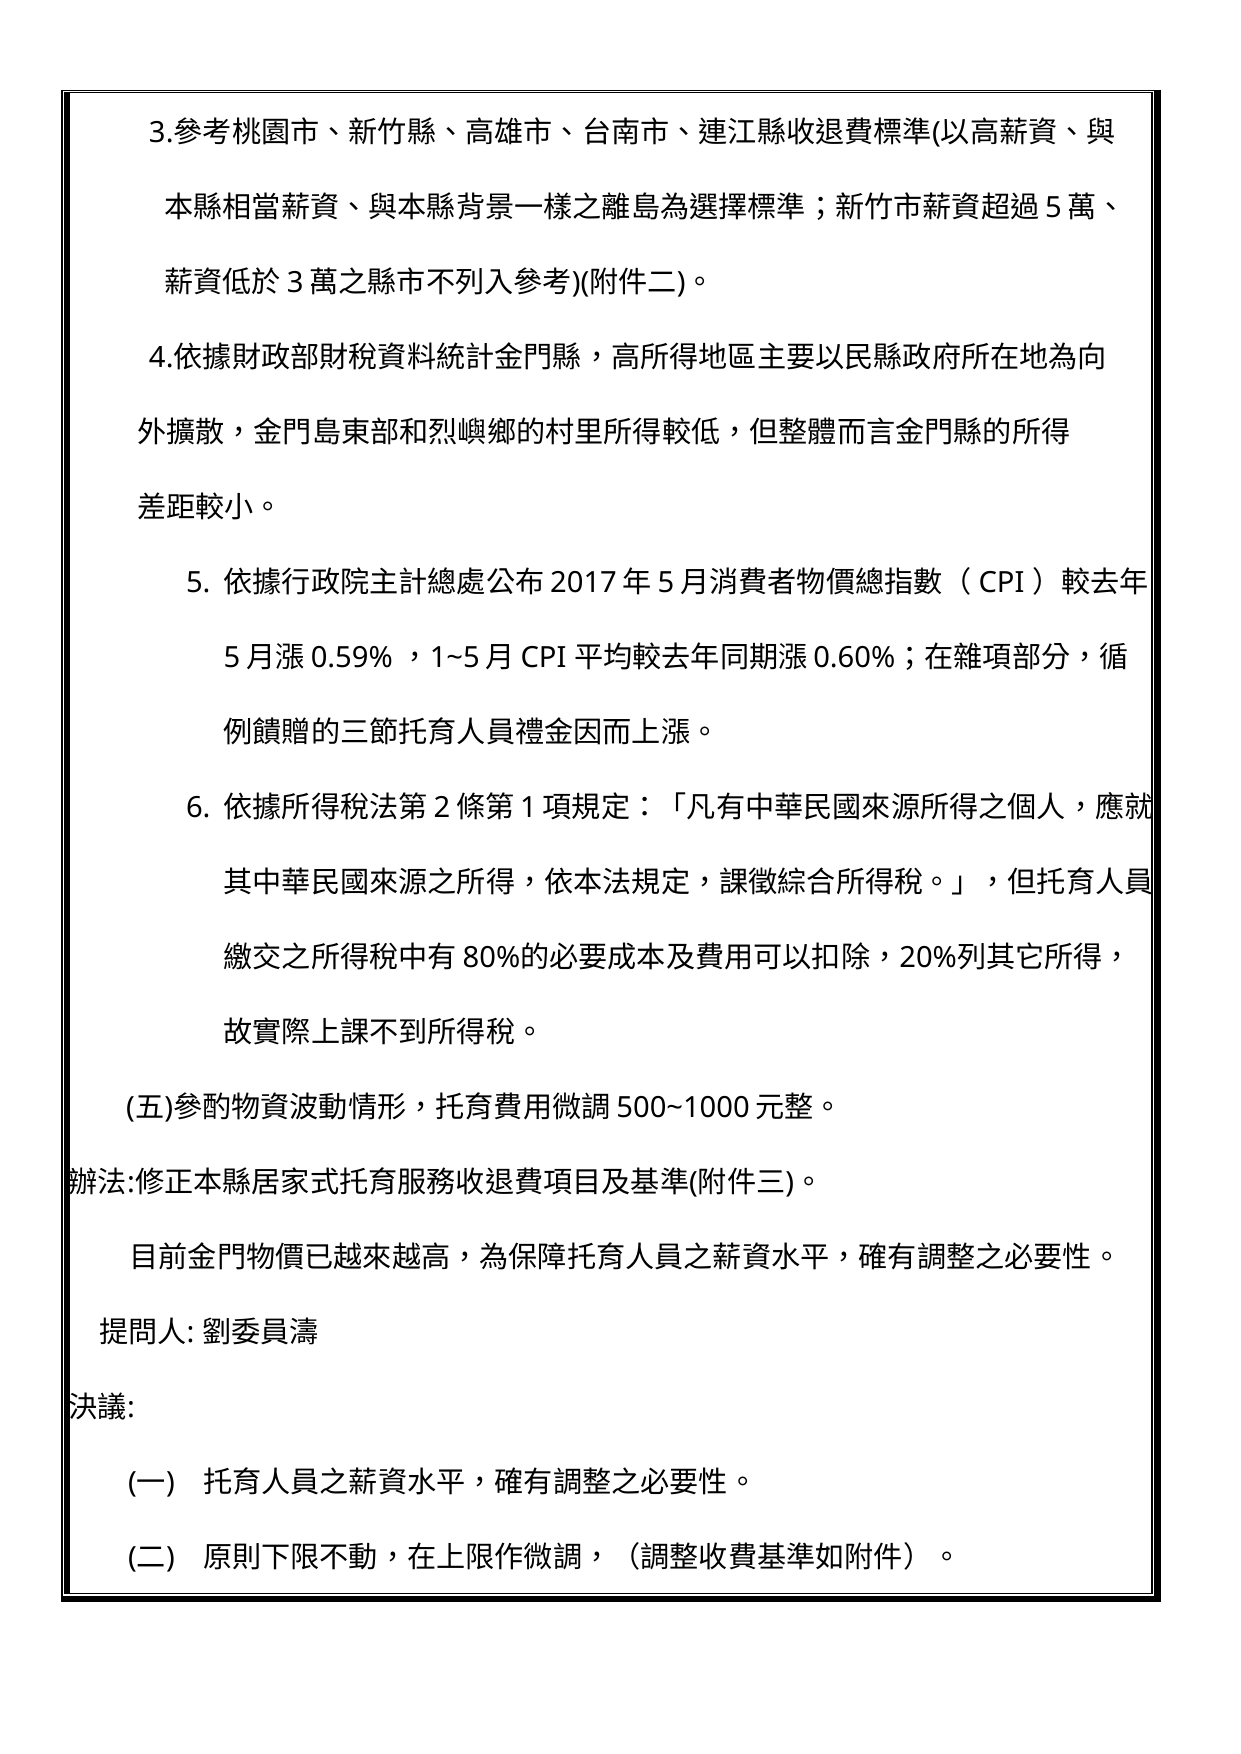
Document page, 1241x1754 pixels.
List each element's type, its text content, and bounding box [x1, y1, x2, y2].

table_cell 會議內容 一、主席致詞: 略 二、上次會議事項及執行情形: 無 三、業務單位報告: 略 四、委員提問與討論： 提問人: 王委員漢志 1.每年幼兒人數約500人，應了解其他幼兒收托情形? 2.會議資料數據有誤，應再注意? 3.請問托育費用補助金額及狀況? 4.托嬰中心的補助情形如何? 回覆: 每年出生幼兒如父母就業托育，則可申請托育津貼；如父母未就業則可申請育兒津貼或父母照顧子女津貼、另有籍在人不在或者由未具托育資格者照顧者，故托育人數與當年度出生幼兒人數並非相同。 會再加強會議資料之正確性。 委由有托育結業證書之托育人員照顧委託父母一方申請托育補助每月2000元，由有保母技術士證者照顧可補助3000元；如中低收入或弱勢家庭，則補助金額更高；未持有托育員證照及加入保母系統則無法申請補助。 托嬰中心每月收費9000元，家長可申請托育補助3000元/月(給家長)，實際家長每月負擔6000元；因本縣是公私協力平價托嬰中心，本府有補助托育人員薪資，收費較為低廉。 提問人:許委員碧華 托育資源中心親子講座參與人數過少，應了解原因? 回覆: 會再了解參與人數過少原因，是否與開班地點、課程內容、時間有關，再 進行改善。 提問人: 葉委員肅科 有一半的托育人員尚未進入中央保母系統中，應思考如何提供多元化的福利，以造福更多有需求的家庭? 回覆: 會再了解未加入系統之因素，以利推動其他福利。 提問人: 吳委員淑鴛 公私協力托嬰中心薪資是否可提高? 回覆: 托嬰中心之托育人員薪資該中心可自行評估訂定，本府僅酌予補助。 提問人: 劉委員濤 請問托育人員是否有保險? 回覆: 每一位托育人員本府都會協助投保意外險。 五、提案討論： 案由:針對修正本縣居家式托育服務收退費項目及基準? 提案單位:社會處 說明: 衛生福利部社會及家庭署於103年11月21日召開「執行居家式托育服務 提供者登記及管理辦法第2次督導會報」會議決議：有關托育收費情形為避免全國訂定之收費基準落差過大，原則以提供當地每日收托10小時、每週收托5日之托育月費金額之25%~75%、中位數及平均數為參考值。 依據居家式托育服務提供者登記及管理辦法第22條：「直轄市、縣(市) 主管機關應依本法第二十五條第三項之規定審酌轄內物價指數、當地區最近二年托育人員服務登記收費情形，依托育服務收托方式分區訂定托育服務收退費項目及基準，並定期公告轄內分區收費情形。」 本縣居家式托育服務收退費項目及基準於104年11月25日居家式托 育制度管理委員會提請委員討論並決議，104年12月22日公告本縣居家式托育服務收退費項目及基準(附件一)。 (四) 查本縣2017年6月14日止一般托育人員執業人數及收費平均數及依 據、各縣市平均薪資情形如下: 1.金門縣一般托育人員執業人數及收費平均數 2.根據勞動部勞工退休金新制提繳概況，統計2016年「各縣市的平均薪資」 (每月)，如下:新竹市5萬3141元、新竹縣4萬4940元、台北市4萬2830 元、桃園市3萬7278元、苗栗縣3萬5766元、新北市3萬4739元、雲林 縣3萬4217元、基隆市3萬4178元、連江縣3萬3518元、高雄市3萬 2210元、台南市3萬1669元、金門縣3萬1590元、台中市3萬0771元、 花蓮縣3萬0439元、南投縣3萬0146元、宜蘭縣3萬0077元、嘉義縣2 萬9619元、嘉義市2萬9396元、澎湖縣2萬8644元、台東縣、2萬8566 元、彰化縣2萬8411元、屏東縣2萬8074元。 3.參考桃園市、新竹縣、高雄市、台南市、連江縣收退費標準(以高薪資、與 本縣相當薪資、與本縣背景一樣之離島為選擇標準；新竹市薪資超過5萬、 薪資低於3萬之縣市不列入參考)(附件二)。 4.依據財政部財稅資料統計金門縣，高所得地區主要以民縣政府所在地為向 外擴散，金門島東部和烈嶼鄉的村里所得較低，但整體而言金門縣的所得 差距較小。 依據行政院主計總處公布2017年5月消費者物價總指數（ CPI ）較去年 5月漲 0.59% ，1~5月CPI 平均較去年同期漲0.60%；在雜項部分，循例饋贈的三節托育人員禮金因而上漲。 依據所得稅法第2條第1項規定：「凡有中華民國來源所得之個人，應就其中華民國來源之所得，依本法規定，課徵綜合所得稅。」，但托育人員繳交之所得稅中有80%的必要成本及費用可以扣除，20%列其它所得，故實際上課不到所得稅。 (五)參酌物資波動情形，托育費用微調500~1000元整。 辦法:修正本縣居家式托育服務收退費項目及基準(附件三)。 目前金門物價已越來越高，為保障托育人員之薪資水平，確有調整之必要性。 提問人: 劉委員濤 決議: 托育人員之薪資水平，確有調整之必要性。 原則下限不動，在上限作微調，（調整收費基準如附件）。 （三）俟簽奉核定後，公告週知，並報中央主管機關備查。 六、臨時動議: 無 七、主席結論: 略 八:散會: 下午17時45分。 [70, 93, 1151, 1593]
